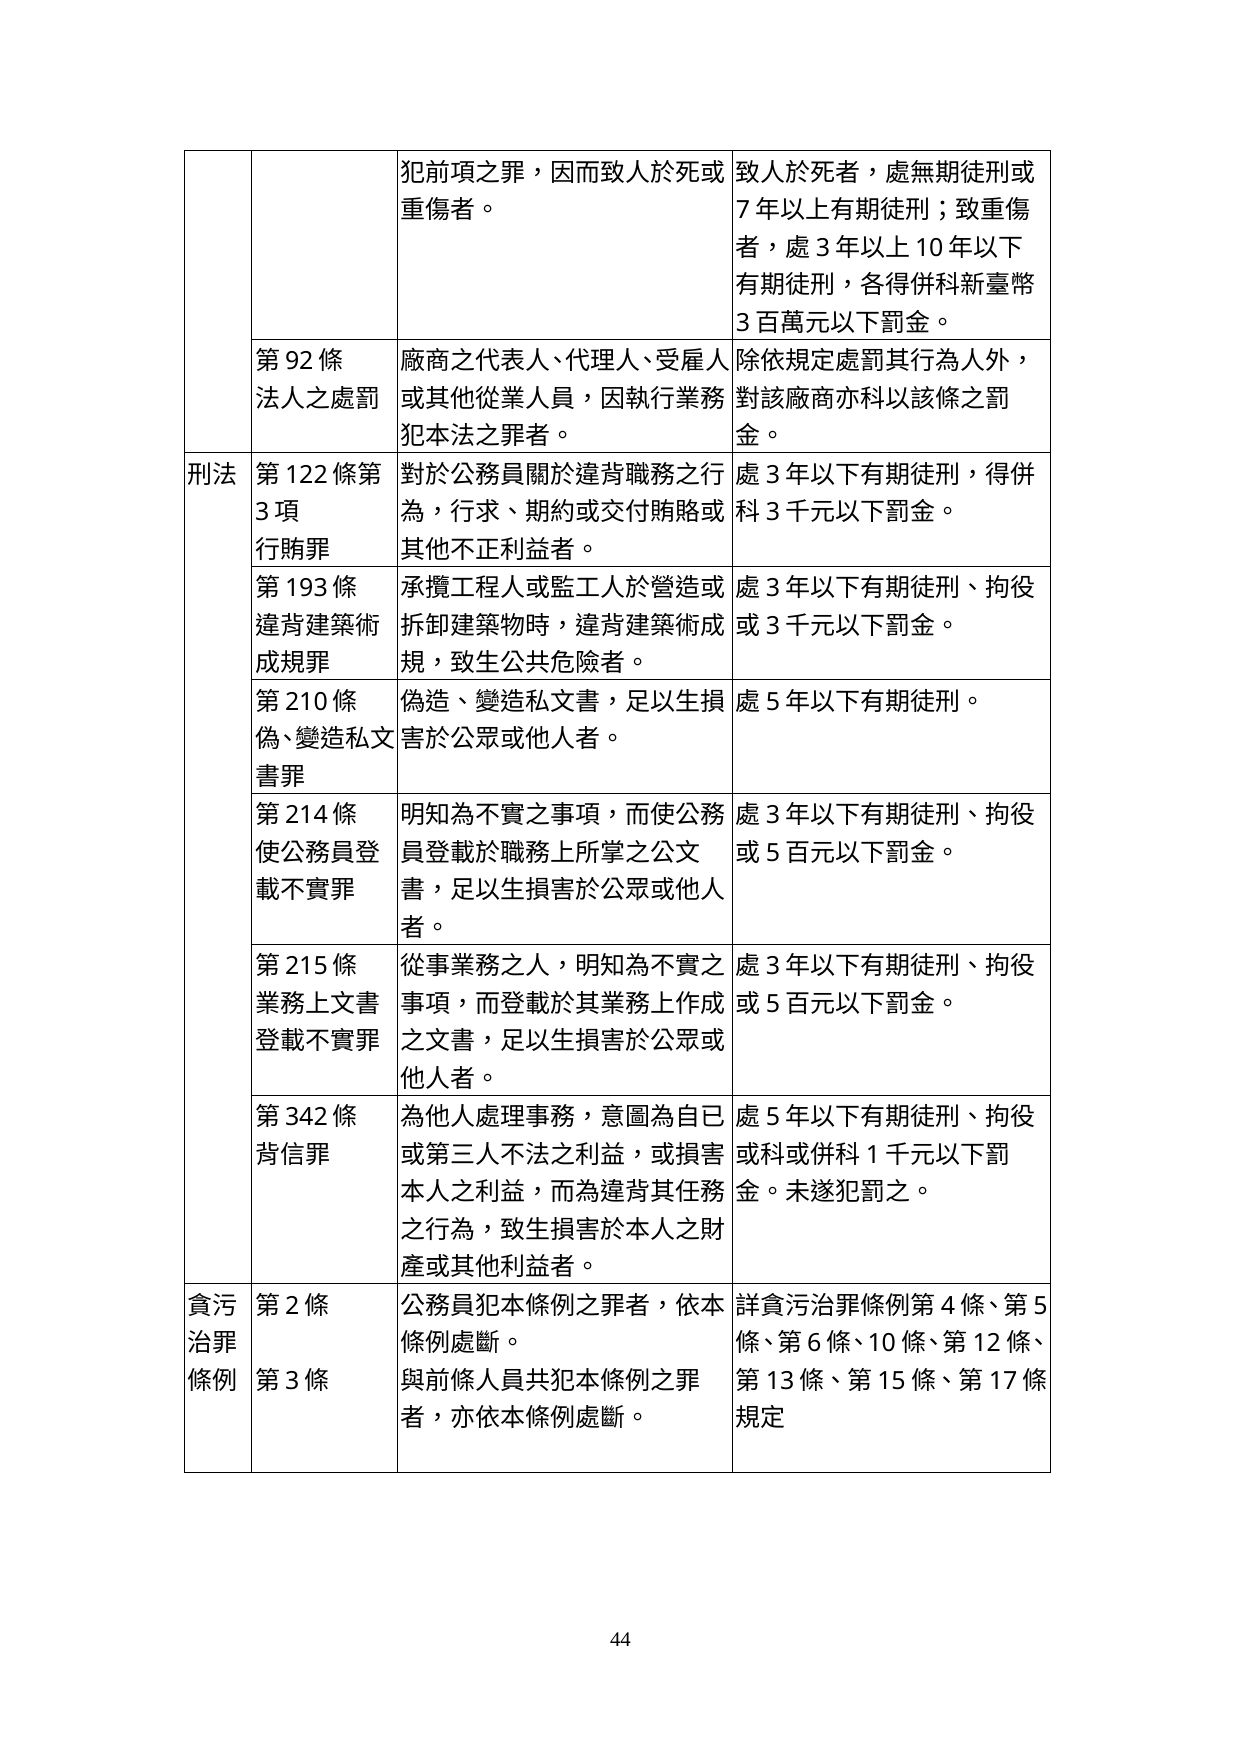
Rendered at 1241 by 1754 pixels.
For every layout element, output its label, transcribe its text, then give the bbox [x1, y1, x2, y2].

table_cell 第2條 第3條 [252, 1284, 397, 1472]
table_cell 處5年以下有期徒刑。 [733, 680, 1050, 793]
table_cell 詳貪污治罪條例第4條、第5條、第6條、10條、第12條、第13條、第15條、第17條規定 [733, 1284, 1050, 1472]
table_cell 第215條 業務上文書登載不實罪 [252, 945, 397, 1095]
table_cell 處5年以下有期徒刑、拘役或科或併科1千元以下罰金。未遂犯罰之。 [733, 1096, 1050, 1283]
table_cell 為他人處理事務，意圖為自已或第三人不法之利益，或損害本人之利益，而為違背其任務之行為，致生損害於本人之財產或其他利益者。 [398, 1096, 732, 1283]
table_cell 刑法 [185, 453, 251, 1283]
table_cell 承攬工程人或監工人於營造或拆卸建築物時，違背建築術成規，致生公共危險者。 [398, 567, 732, 679]
table_cell 處3年以下有期徒刑、拘役或5百元以下罰金。 [733, 945, 1050, 1095]
table_cell 除依規定處罰其行為人外，對該廠商亦科以該條之罰金。 [733, 340, 1050, 452]
table_cell 第342條 背信罪 [252, 1096, 397, 1283]
table_cell 處3年以下有期徒刑、拘役或3千元以下罰金。 [733, 567, 1050, 679]
table_cell 第92條 法人之處罰 [252, 340, 397, 452]
table_cell 犯前項之罪，因而致人於死或重傷者。 [398, 151, 732, 338]
table_cell 第193條 違背建築術成規罪 [252, 567, 397, 679]
table_cell [252, 151, 397, 338]
table_cell [185, 151, 251, 452]
table_cell 處3年以下有期徒刑，得併科3千元以下罰金。 [733, 453, 1050, 566]
table_cell 第214條 使公務員登載不實罪 [252, 794, 397, 944]
table_cell 偽造、變造私文書，足以生損害於公眾或他人者。 [398, 680, 732, 793]
table_cell 公務員犯本條例之罪者，依本條例處斷。 與前條人員共犯本條例之罪者，亦依本條例處斷。 [398, 1284, 732, 1472]
table_cell 第210條 偽、變造私文書罪 [252, 680, 397, 793]
table_cell 致人於死者，處無期徒刑或7年以上有期徒刑；致重傷者，處3年以上10年以下有期徒刑，各得併科新臺幣3百萬元以下罰金。 [733, 151, 1050, 338]
table_cell 處3年以下有期徒刑、拘役或5百元以下罰金。 [733, 794, 1050, 944]
table_cell 對於公務員關於違背職務之行為，行求、期約或交付賄賂或其他不正利益者。 [398, 453, 732, 566]
table_cell 從事業務之人，明知為不實之事項，而登載於其業務上作成之文書，足以生損害於公眾或他人者。 [398, 945, 732, 1095]
table_cell 明知為不實之事項，而使公務員登載於職務上所掌之公文書，足以生損害於公眾或他人者。 [398, 794, 732, 944]
table_cell 廠商之代表人、代理人、受雇人或其他從業人員，因執行業務犯本法之罪者。 [398, 340, 732, 452]
table_cell 第122條第3項 行賄罪 [252, 453, 397, 566]
table_cell 貪污治罪條例 [185, 1284, 251, 1472]
